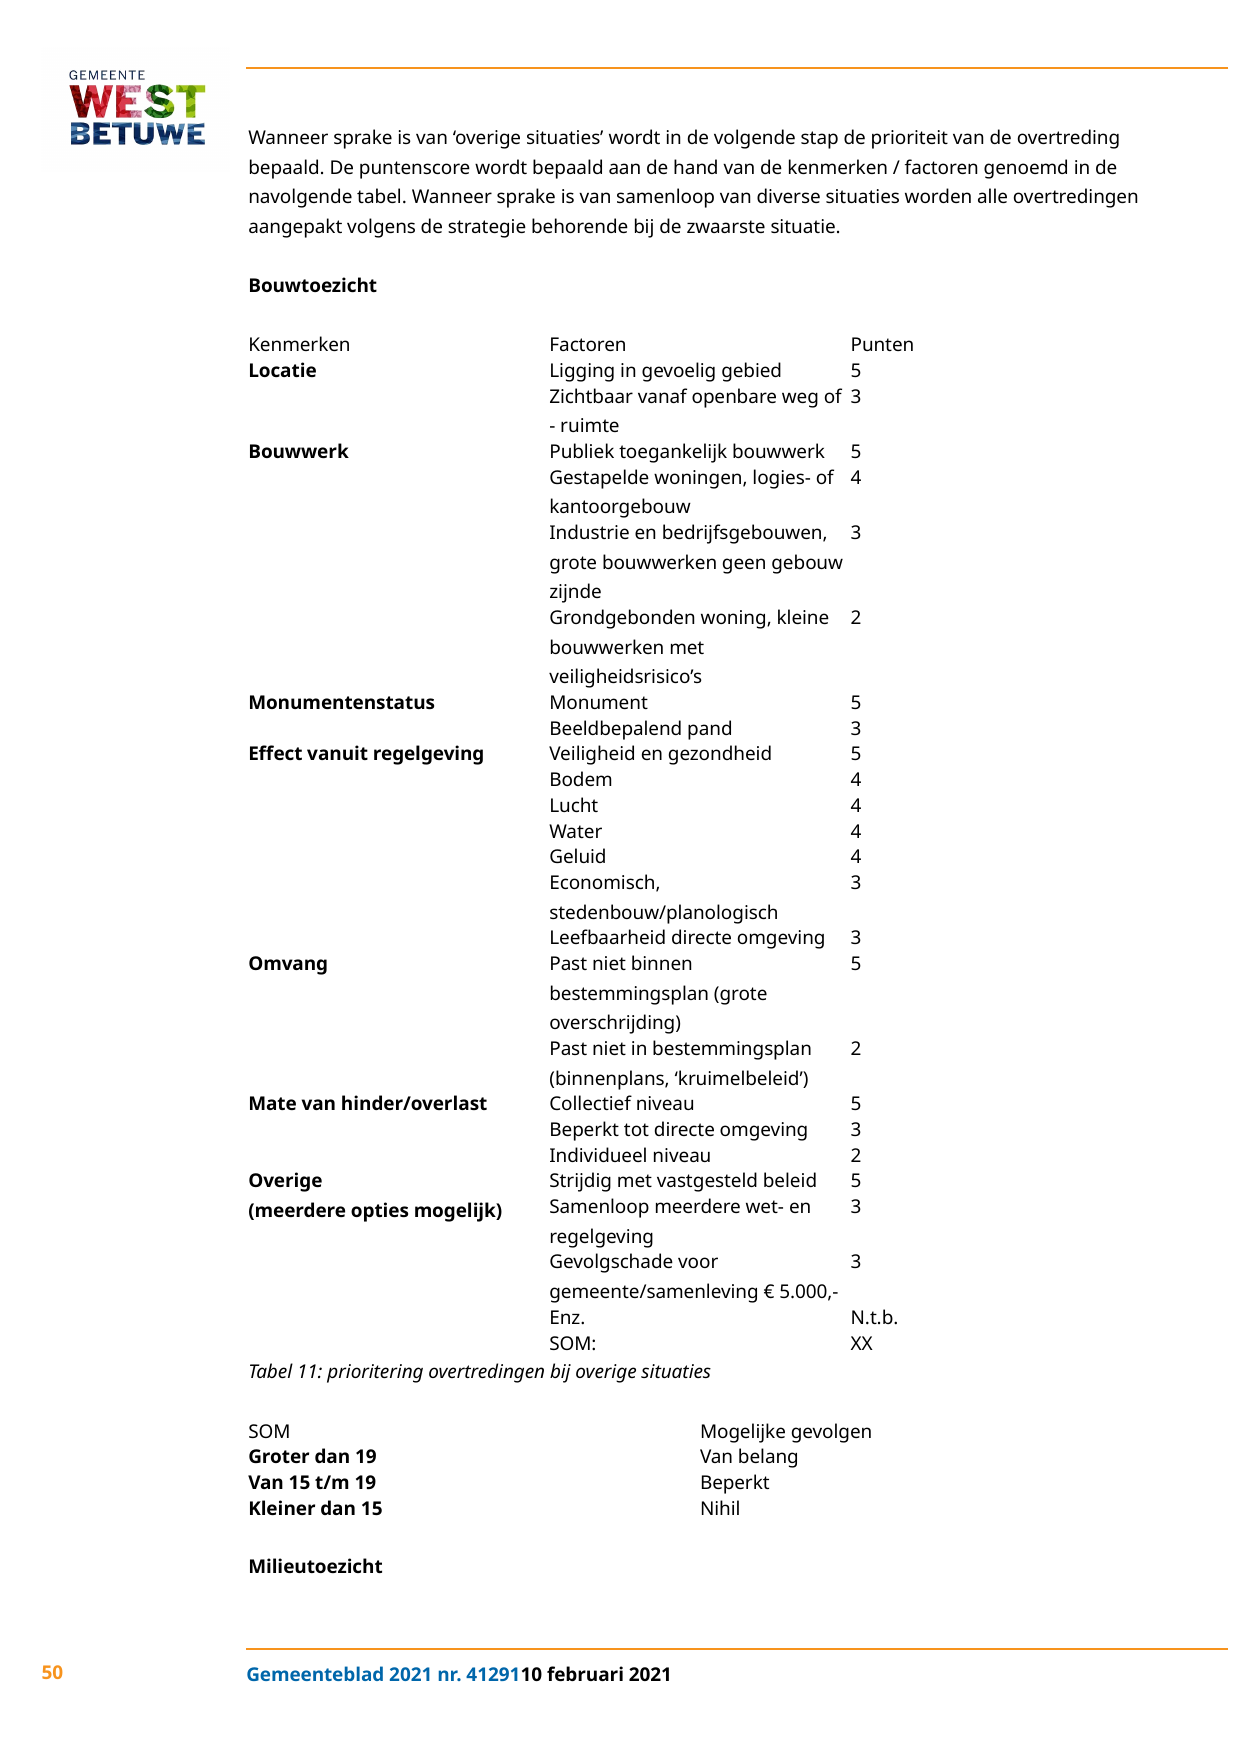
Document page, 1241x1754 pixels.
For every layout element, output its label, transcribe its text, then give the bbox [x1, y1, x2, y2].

table_cell 5 [850, 1091, 1152, 1116]
table_cell 5 [850, 438, 1152, 464]
table_cell Beperkt [700, 1470, 1152, 1495]
table_cell Beeldbepalend pand [549, 715, 850, 741]
table_cell 5 [850, 741, 1152, 766]
table_cell Gevolgschade voor gemeente/samenleving € 5.000,- [549, 1249, 850, 1304]
table_cell 3 [850, 869, 1152, 924]
text Milieutoezicht [248, 1554, 1152, 1579]
table_cell 3 [850, 519, 1152, 604]
table_cell Locatie [248, 357, 549, 438]
table_cell Nihil [700, 1495, 1152, 1521]
table_cell Strijdig met vastgesteld beleid [549, 1168, 850, 1193]
table_cell Monument [549, 689, 850, 715]
table_cell 4 [850, 766, 1152, 792]
table_cell Beperkt tot directe omgeving [549, 1116, 850, 1142]
table_cell 3 [850, 383, 1152, 438]
table_cell Ligging in gevoelig gebied [549, 357, 850, 383]
table_cell 3 [850, 1249, 1152, 1304]
table_header Mogelijke gevolgen [700, 1418, 1152, 1444]
table_cell 3 [850, 925, 1152, 950]
table_cell Individueel niveau [549, 1142, 850, 1168]
table_cell 2 [850, 604, 1152, 689]
table_cell 5 [850, 950, 1152, 1035]
table_cell 2 [850, 1142, 1152, 1168]
table_cell Geluid [549, 844, 850, 869]
table_cell Groter dan 19 [248, 1444, 700, 1469]
table_cell Collectief niveau [549, 1091, 850, 1116]
table_cell Publiek toegankelijk bouwwerk [549, 438, 850, 464]
table_header Kenmerken [248, 332, 549, 357]
table_cell N.t.b. [850, 1304, 1152, 1330]
table_cell Zichtbaar vanaf openbare weg of - ruimte [549, 383, 850, 438]
table_cell 3 [850, 715, 1152, 741]
table_cell 5 [850, 689, 1152, 715]
table_cell Effect vanuit regelgeving [248, 741, 549, 950]
table_header SOM [248, 1418, 700, 1444]
table_cell Van 15 t/m 19 [248, 1470, 700, 1495]
table_cell Past niet binnen bestemmingsplan (grote overschrijding) [549, 950, 850, 1035]
table_cell 3 [850, 1116, 1152, 1142]
table_header Factoren [549, 332, 850, 357]
table_header Punten [850, 332, 1152, 357]
table_cell Past niet in bestemmingsplan (binnenplans, ‘kruimelbeleid’) [549, 1035, 850, 1091]
table_cell Economisch, stedenbouw/planologisch [549, 869, 850, 924]
table_cell 4 [850, 818, 1152, 843]
table_cell 2 [850, 1035, 1152, 1091]
picture [41, 47, 231, 172]
table_cell Mate van hinder/overlast [248, 1091, 549, 1168]
table_cell Van belang [700, 1444, 1152, 1469]
table_cell Monumentenstatus [248, 689, 549, 741]
table_cell 4 [850, 792, 1152, 818]
table_cell Omvang [248, 950, 549, 1091]
table_cell 4 [850, 464, 1152, 519]
table_cell [248, 1330, 549, 1356]
table_cell SOM: [549, 1330, 850, 1356]
table_cell Samenloop meerdere wet- en regelgeving [549, 1194, 850, 1249]
text Bouwtoezicht [248, 272, 1152, 298]
table_cell 5 [850, 1168, 1152, 1193]
table_cell Leefbaarheid directe omgeving [549, 925, 850, 950]
table_cell Industrie en bedrijfsgebouwen, grote bouwwerken geen gebouw zijnde [549, 519, 850, 604]
text Tabel 11: prioritering overtredingen bij overige situaties [248, 1359, 1152, 1384]
table_cell Veiligheid en gezondheid [549, 741, 850, 766]
table_cell Lucht [549, 792, 850, 818]
table_cell Kleiner dan 15 [248, 1495, 700, 1521]
table_cell Bouwwerk [248, 438, 549, 689]
table_cell 3 [850, 1194, 1152, 1249]
table_cell Enz. [549, 1304, 850, 1330]
table_cell Gestapelde woningen, logies- of kantoorgebouw [549, 464, 850, 519]
table_cell Grondgebonden woning, kleine bouwwerken met veiligheidsrisico’s [549, 604, 850, 689]
table_cell XX [850, 1330, 1152, 1356]
table_cell Bodem [549, 766, 850, 792]
table_cell 4 [850, 844, 1152, 869]
text Wanneer sprake is van ‘overige situaties’ wordt in de volgende stap de prioriteit van de overtreding bepaald. De puntenscore wordt bepaald aan de hand van de kenmerken / factoren genoemd in de navolgende tabel. Wanneer sprake is van samenloop van diverse situaties worden alle overtredingen aangepakt volgens de strategie behorende bij de zwaarste situatie. [248, 124, 1152, 239]
table_cell Water [549, 818, 850, 843]
table_cell Overige (meerdere opties mogelijk) [248, 1168, 549, 1330]
table_cell 5 [850, 357, 1152, 383]
